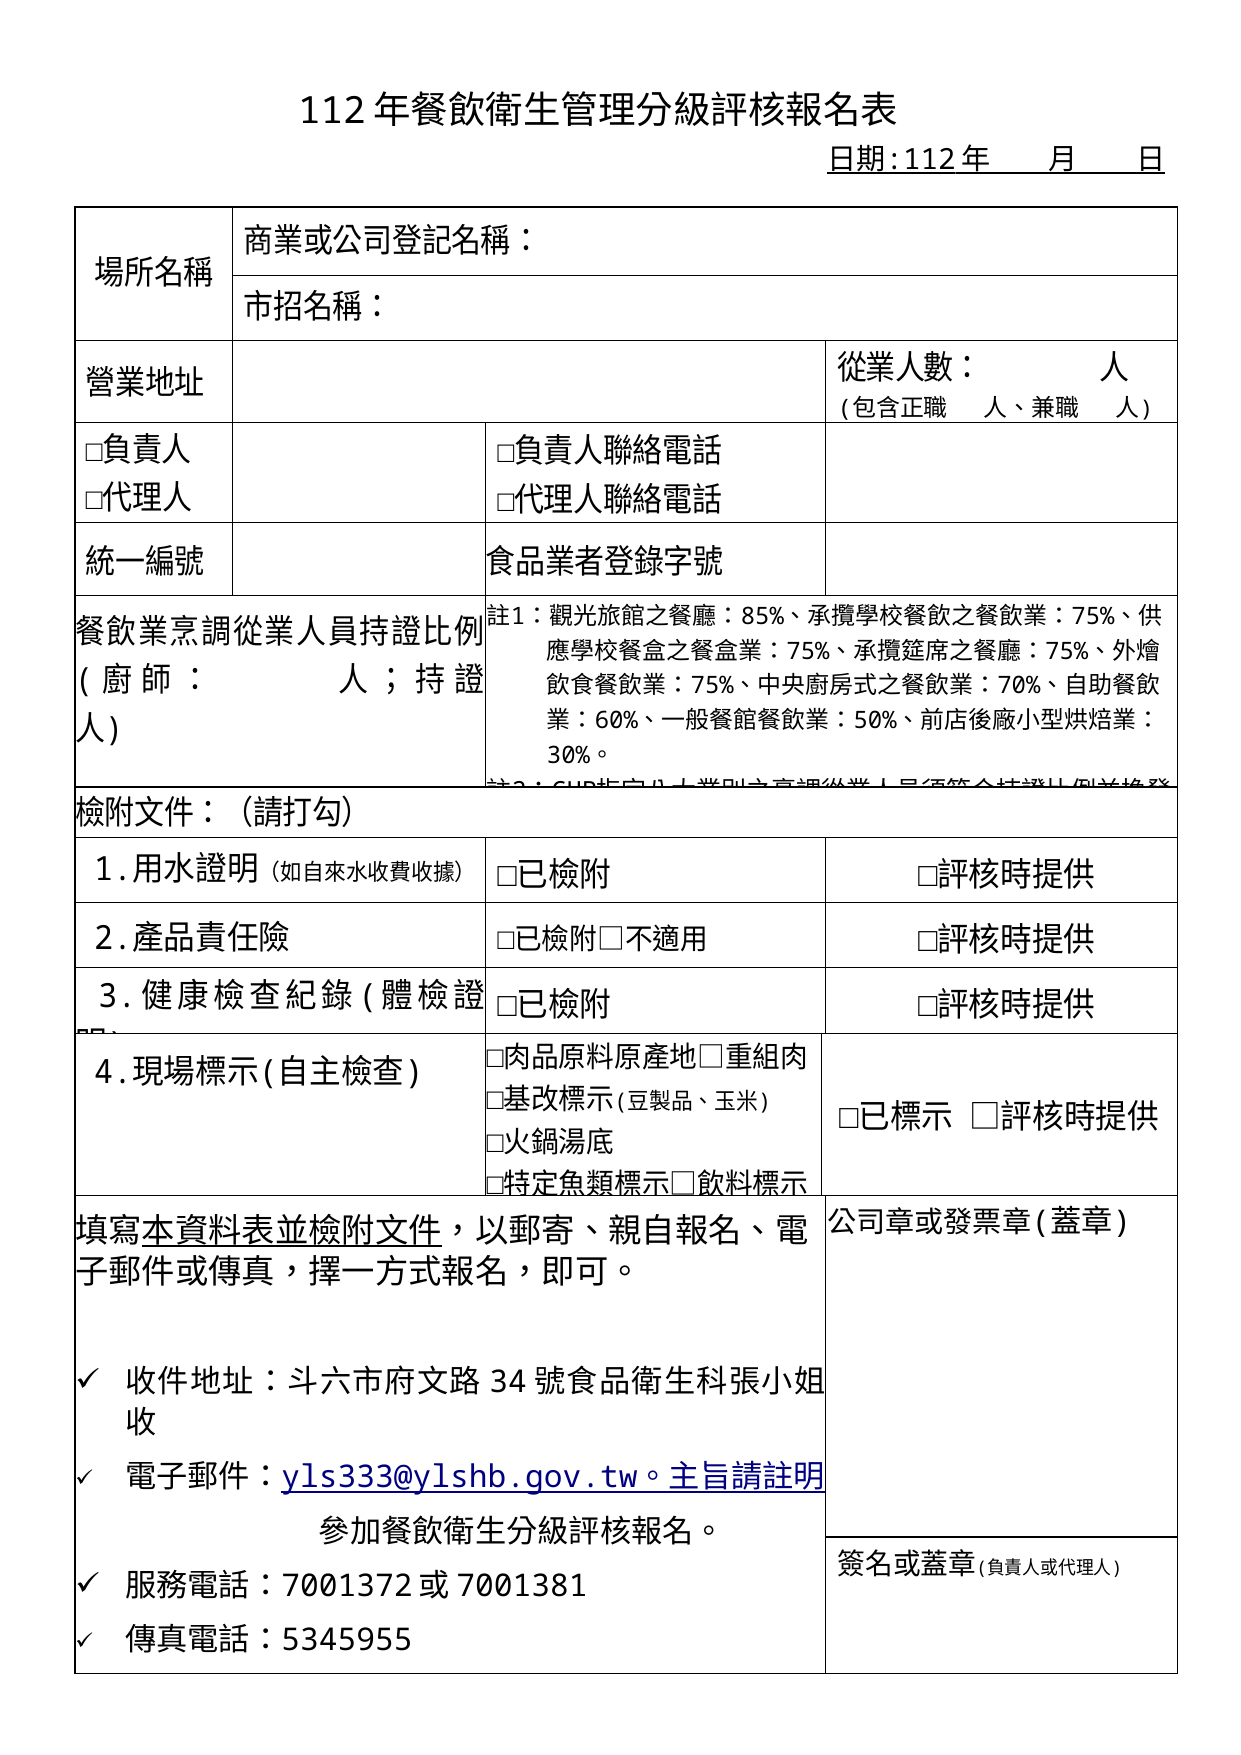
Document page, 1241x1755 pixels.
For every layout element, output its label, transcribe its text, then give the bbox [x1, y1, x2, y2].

table_cell [826, 523, 1177, 595]
table_cell 2.產品責任險 [76, 903, 485, 967]
table_cell 公司章或發票章(蓋章) [826, 1196, 1177, 1536]
table_cell [233, 423, 485, 522]
table_cell [233, 341, 825, 422]
table_cell □肉品原料原產地□重組肉 □基改標示(豆製品、玉米) □火鍋湯底 □特定魚類標示□飲料標示 [486, 1034, 821, 1195]
table_cell □已檢附 [486, 838, 825, 902]
table_header 商業或公司登記名稱： [233, 208, 1177, 275]
table_cell □已標示 □評核時提供 [822, 1034, 1177, 1195]
table_cell □評核時提供 [826, 838, 1177, 902]
table_cell 註1：觀光旅館之餐廳：85%、承攬學校餐飲之餐飲業：75%、供應學校餐盒之餐盒業：75%、承攬筵席之餐廳：75%、外燴飲食餐飲業：75%、中央廚房式之餐飲業：70%、自助餐飲業：60%、一般餐館餐飲業：50%、前店後廠小型烘焙業：30%。 註2：GHP指定八大業別之烹調從業人員須符合持證比例並換發廚師證書。 □符合□待加強□不適用 [486, 596, 1177, 786]
table_cell 食品業者登錄字號 [486, 523, 825, 595]
table_cell 填寫本資料表並檢附文件，以郵寄、親自報名、電子郵件或傳真，擇一方式報名，即可。 收件地址：斗六市府文路34號食品衛生科張小姐收 電子郵件：yls333@ylshb.gov.tw。主旨請註明 參加餐飲衛生分級評核報名。 服務電話：7001372或7001381 傳真電話：5345955 [76, 1196, 825, 1673]
table_cell 營業地址 [76, 341, 232, 422]
table_cell 餐飲業烹調從業人員持證比例 (廚師： 人；持證 人) [76, 596, 485, 786]
table_cell 4.現場標示(自主檢查) [76, 1034, 485, 1195]
table_cell □負責人 □代理人 [76, 423, 232, 522]
table_cell □評核時提供 [826, 903, 1177, 967]
table_cell □已檢附□不適用 [486, 903, 825, 967]
table_cell □已檢附 [486, 968, 825, 1032]
table_cell □評核時提供 [826, 968, 1177, 1032]
table_cell 市招名稱： [233, 276, 1177, 339]
table_cell 1.用水證明（如自來水收費收據） [76, 838, 485, 902]
table_cell [826, 423, 1177, 522]
table_cell 3.健康檢查紀錄(體檢證明) [76, 968, 485, 1032]
text 日期:112年 月 日 [75, 136, 1165, 178]
text 112年餐飲衛生管理分級評核報名表 [298, 76, 963, 136]
table_cell 統一編號 [76, 523, 232, 595]
table_header 場所名稱 [76, 208, 232, 339]
table_cell □負責人聯絡電話 □代理人聯絡電話 [486, 423, 825, 522]
table_cell [233, 523, 485, 595]
table_cell 簽名或蓋章(負責人或代理人) [826, 1538, 1177, 1673]
table_cell 從業人數： 人 (包含正職 人、兼職 人) [826, 341, 1177, 422]
table_cell 檢附文件：（請打勾） [76, 788, 1177, 837]
